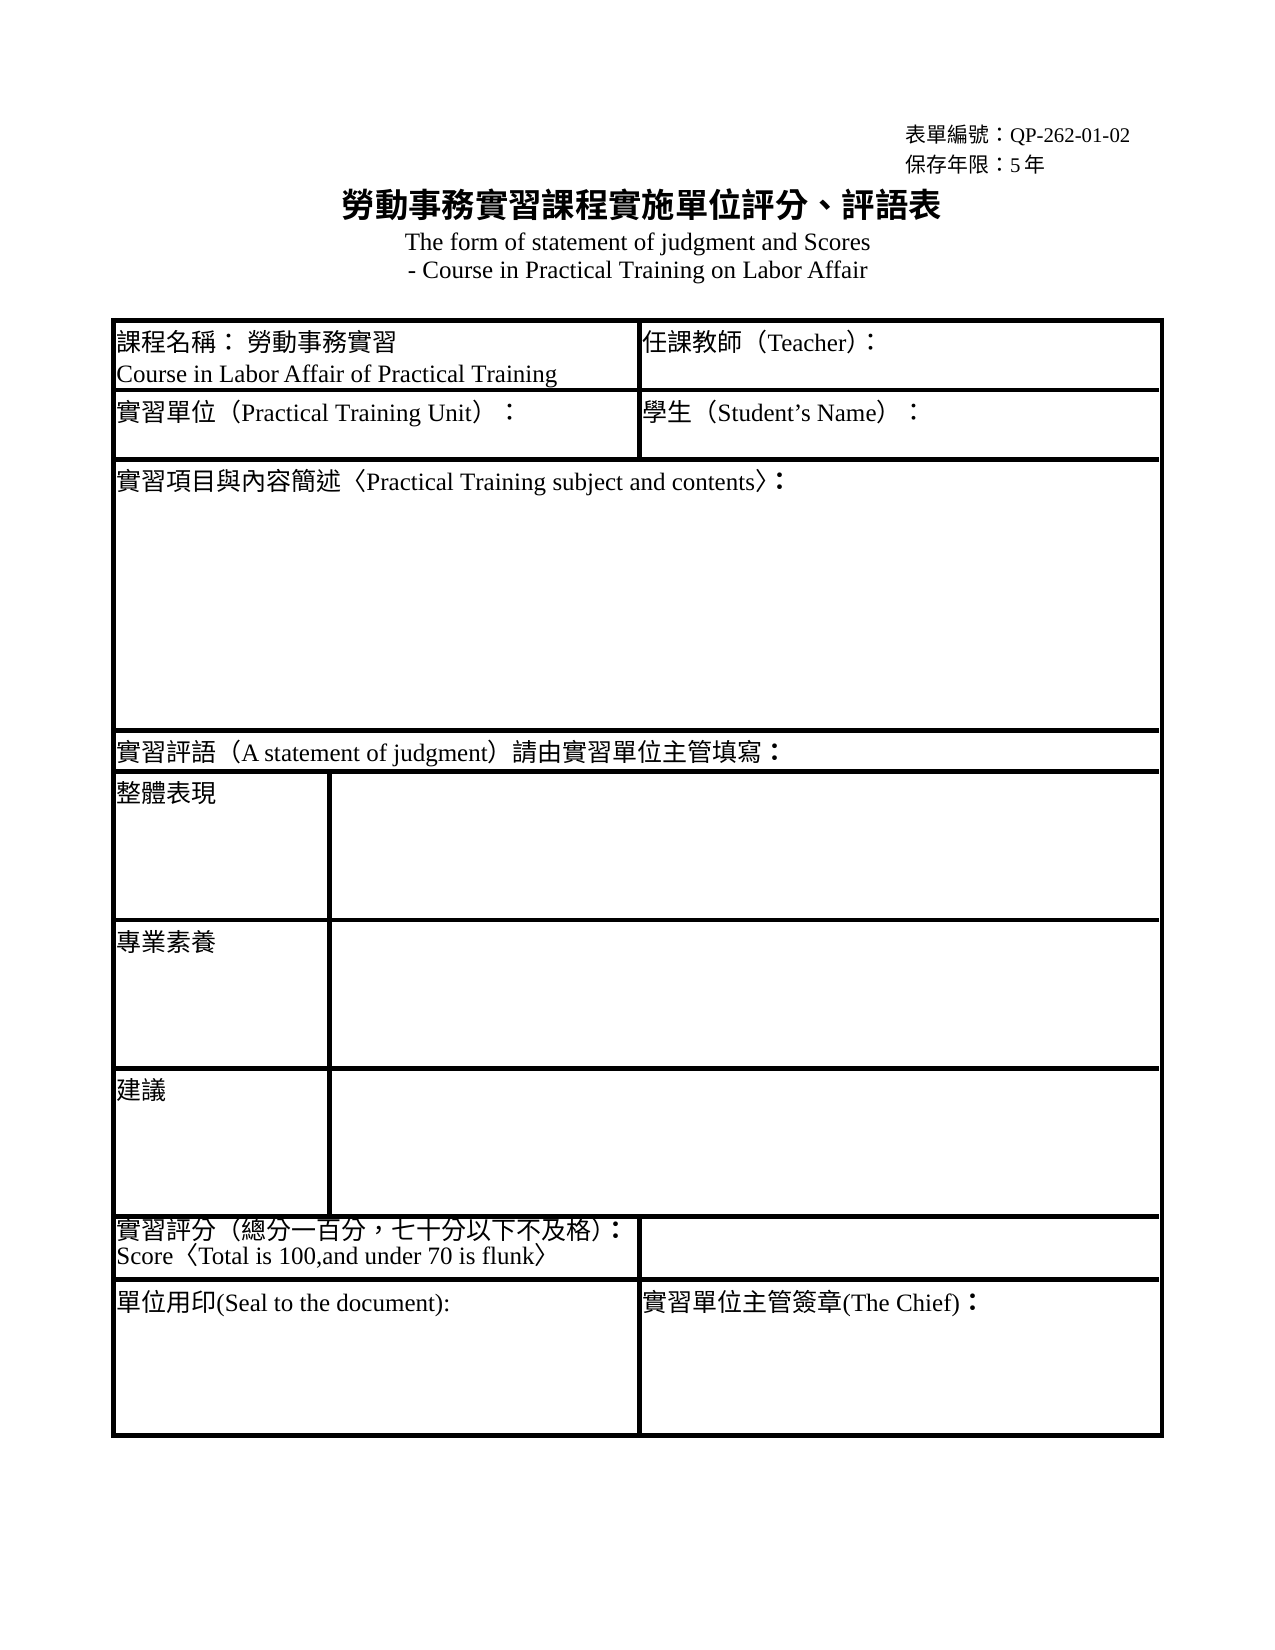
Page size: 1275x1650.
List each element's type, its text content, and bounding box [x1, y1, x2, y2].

table_cell 實習項目與內容簡述〈Practical Training subject and contents〉： [116, 457, 1160, 728]
table_cell [332, 918, 1160, 1066]
table_cell 專業素養 [116, 922, 327, 1066]
table_cell 實習評語（A statement of judgment）請由實習單位主管填寫： [116, 728, 1160, 769]
table_header 課程名稱： 勞動事務實習 Course in Labor Affair of Practical Training [116, 323, 637, 387]
table_cell [332, 1066, 1160, 1214]
text - Course in Practical Training on Labor Affair [118, 256, 1157, 284]
table_header 任課教師（Teacher）： [642, 323, 1160, 387]
table_cell 整體表現 [116, 774, 327, 917]
table_cell [642, 1214, 1160, 1277]
text 勞動事務實習課程實施單位評分、評語表 [118, 178, 1157, 227]
table_cell [332, 769, 1160, 917]
text The form of statement of judgment and Scores [118, 227, 1157, 256]
table_cell 實習單位主管簽章(The Chief)： [642, 1277, 1160, 1433]
text 保存年限：5年 [118, 148, 1157, 178]
table_cell 實習評分（總分一百分，七十分以下不及格）：Score〈Total is 100,and under 70 is flunk〉 [116, 1219, 637, 1277]
table_cell 學生（Student’s Name）： [642, 388, 1160, 457]
text 表單編號：QP-262-01-02 [118, 118, 1157, 148]
table_cell 建議 [116, 1071, 327, 1214]
table_cell 實習單位（Practical Training Unit）： [116, 392, 637, 457]
table_cell 單位用印(Seal to the document): [116, 1282, 637, 1433]
